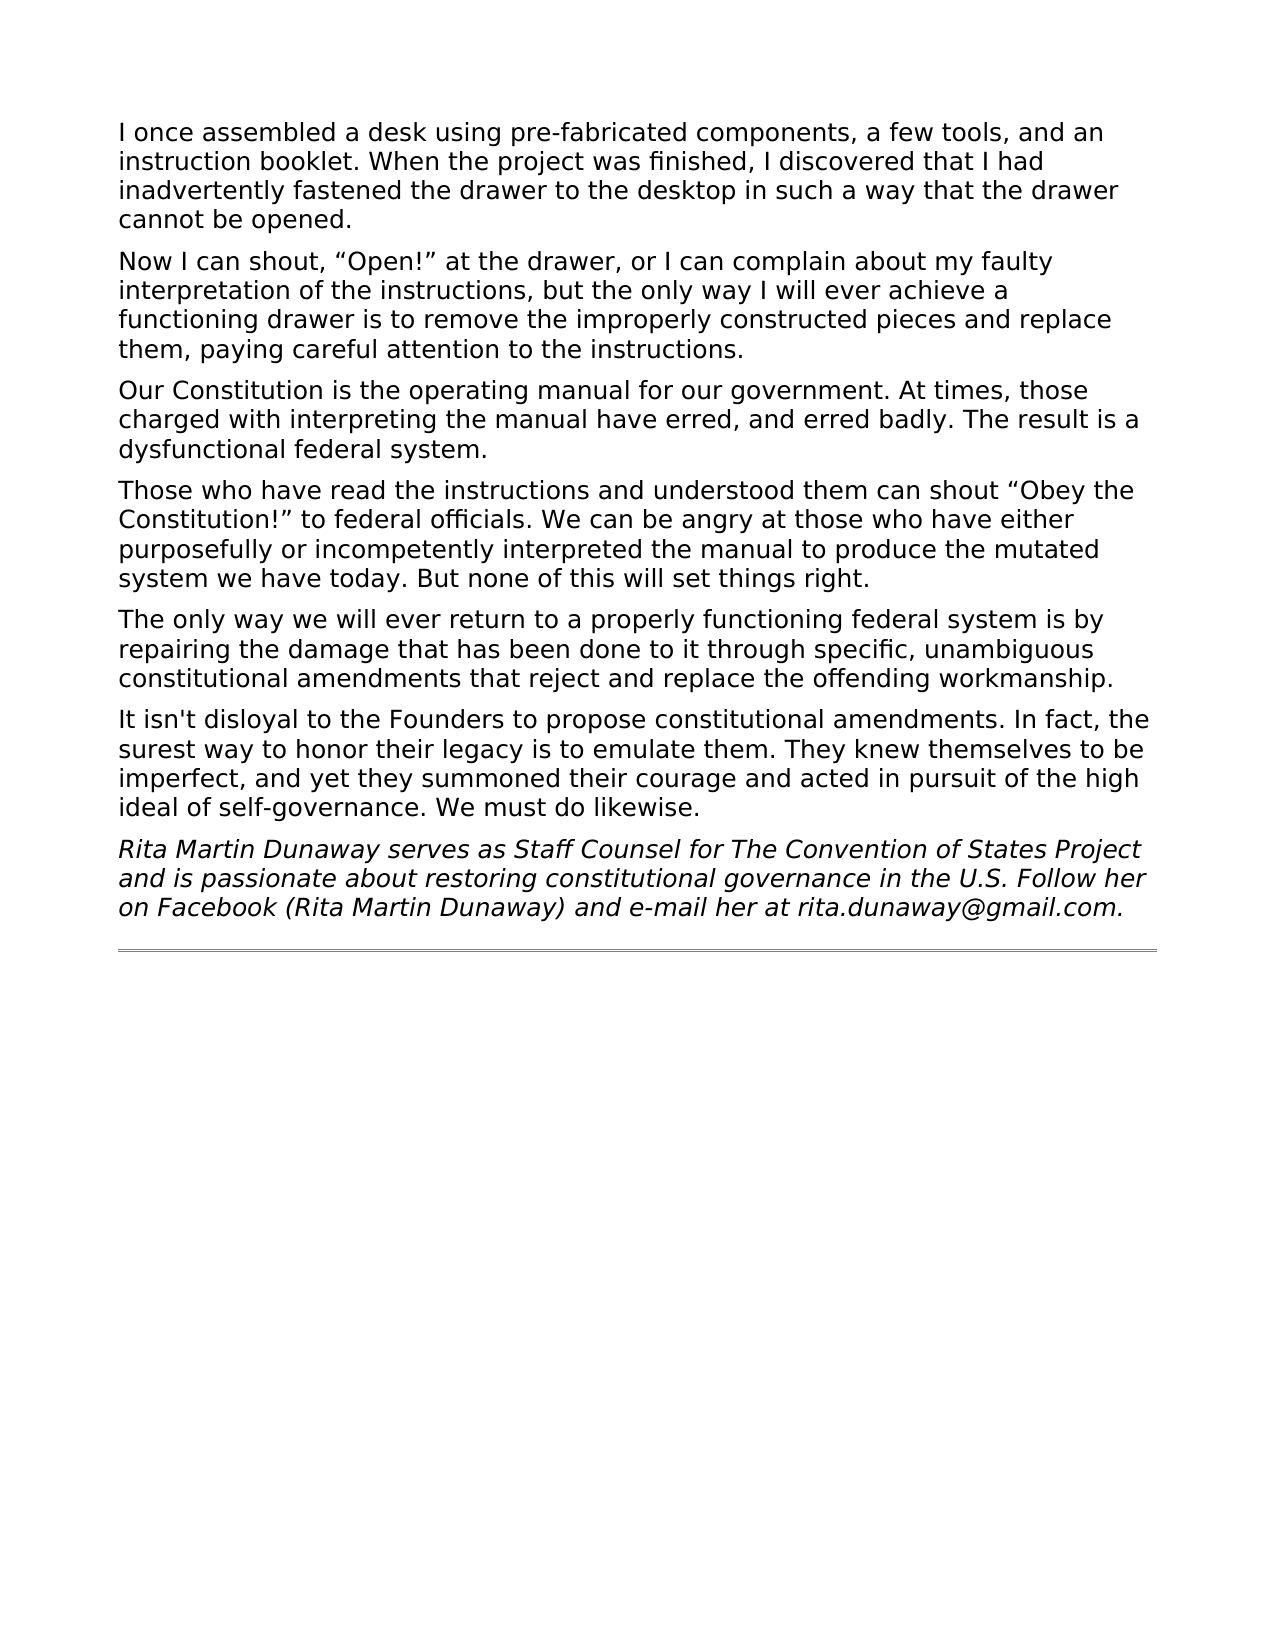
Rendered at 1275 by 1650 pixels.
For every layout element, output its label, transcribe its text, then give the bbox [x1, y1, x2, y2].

text The only way we will ever return to a properly functioning federal system is by repairing the damage that has been done to it through specific, unambiguous constitutional amendments that reject and replace the offending workmanship. [118, 606, 1157, 693]
text Rita Martin Dunaway serves as Staff Counsel for The Convention of States Project and is passionate about restoring constitutional governance in the U.S. Follow her on Facebook (Rita Martin Dunaway) and e-mail her at rita.dunaway@gmail.com. [118, 835, 1157, 922]
text Now I can shout, “Open!” at the drawer, or I can complain about my faulty interpretation of the instructions, but the only way I will ever achieve a functioning drawer is to remove the improperly constructed pieces and replace them, paying careful attention to the instructions. [118, 247, 1157, 364]
text It isn't disloyal to the Founders to propose constitutional amendments. In fact, the surest way to honor their legacy is to emulate them. They knew themselves to be imperfect, and yet they summoned their courage and acted in pursuit of the high ideal of self-governance. We must do likewise. [118, 706, 1157, 822]
text Those who have read the instructions and understood them can shout “Obey the Constitution!” to federal officials. We can be angry at those who have either purposefully or incompetently interpreted the manual to produce the mutated system we have today. But none of this will set things right. [118, 476, 1157, 593]
text Our Constitution is the operating manual for our government. At times, those charged with interpreting the manual have erred, and erred badly. The result is a dysfunctional federal system. [118, 376, 1157, 464]
text I once assembled a desk using pre-fabricated components, a few tools, and an instruction booklet. When the project was finished, I discovered that I had inadvertently fastened the drawer to the desktop in such a way that the drawer cannot be opened. [118, 118, 1157, 235]
